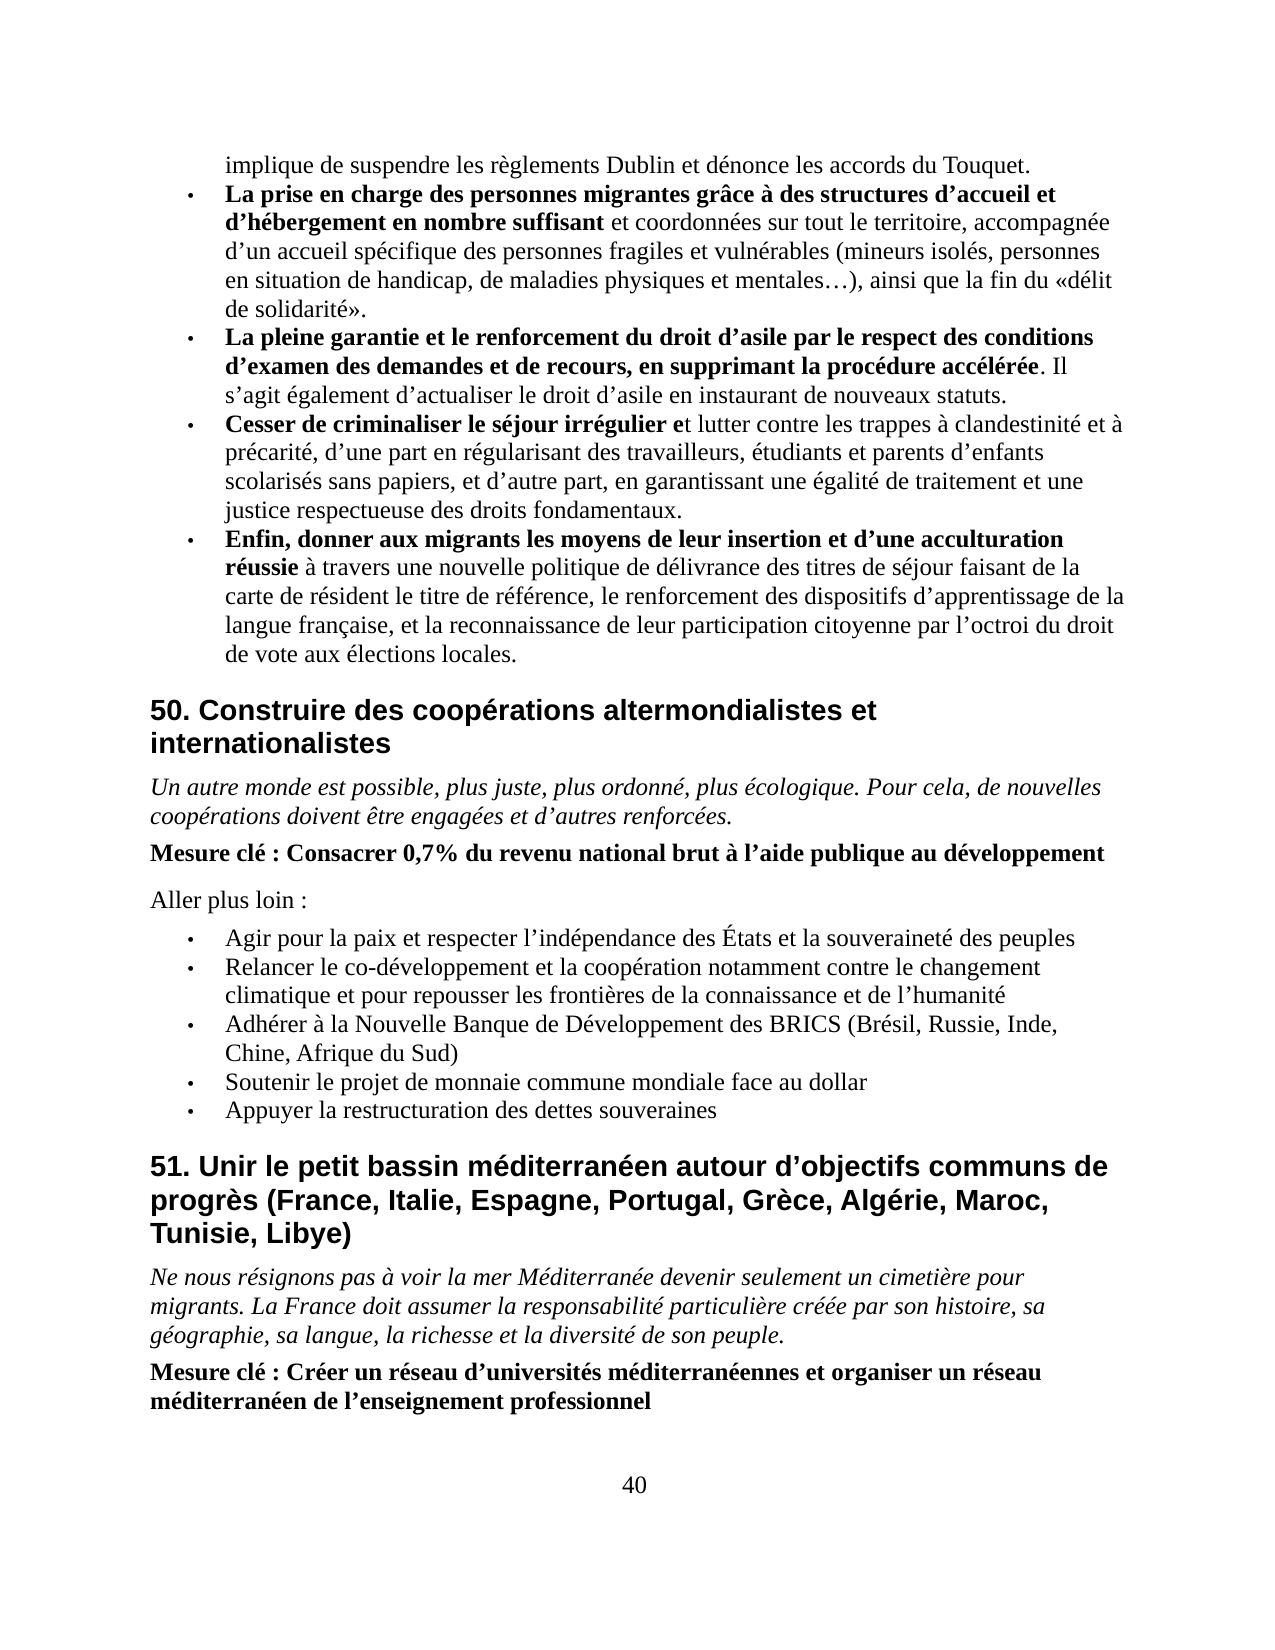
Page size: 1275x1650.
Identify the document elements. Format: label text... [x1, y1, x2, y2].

list Cesser de criminaliser le séjour irrégulier et lutter contre les trappes à clandestinité et à précarité, d’une part en régularisant des travailleurs, étudiants et parents d’enfants scolarisés sans papiers, et d’autre part, en garantissant une égalité de traitement et une justice respectueuse des droits fondamentaux. [187, 409, 1125, 524]
subtitle 51. Unir le petit bassin méditerranéen autour d’objectifs communs de progrès (France, Italie, Espagne, Portugal, Grèce, Algérie, Maroc, Tunisie, Libye) [150, 1149, 1125, 1250]
text Mesure clé : Consacrer 0,7% du revenu national brut à l’aide publique au développement [150, 838, 1125, 867]
list Enfin, donner aux migrants les moyens de leur insertion et d’une acculturation réussie à travers une nouvelle politique de délivrance des titres de séjour faisant de la carte de résident le titre de référence, le renforcement des dispositifs d’apprentissage de la langue française, et la reconnaissance de leur participation citoyenne par l’octroi du droit de vote aux élections locales. [187, 524, 1125, 667]
text Aller plus loin : [150, 885, 1125, 914]
list Soutenir le projet de monnaie commune mondiale face au dollar [187, 1067, 1125, 1095]
list Appuyer la restructuration des dettes souveraines [187, 1095, 1125, 1124]
list implique de suspendre les règlements Dublin et dénonce les accords du Touquet. [187, 150, 1125, 179]
text Un autre monde est possible, plus juste, plus ordonné, plus écologique. Pour cela, de nouvelles coopérations doivent être engagées et d’autres renforcées. [150, 772, 1125, 829]
list La pleine garantie et le renforcement du droit d’asile par le respect des conditions d’examen des demandes et de recours, en supprimant la procédure accélérée. Il s’agit également d’actualiser le droit d’asile en instaurant de nouveaux statuts. [187, 322, 1125, 409]
list Relancer le co-développement et la coopération notamment contre le changement climatique et pour repousser les frontières de la connaissance et de l’humanité [187, 952, 1125, 1009]
subtitle 50. Construire des coopérations altermondialistes et internationalistes [150, 692, 1125, 759]
list Agir pour la paix et respecter l’indépendance des États et la souveraineté des peuples [187, 923, 1125, 952]
text Ne nous résignons pas à voir la mer Méditerranée devenir seulement un cimetière pour migrants. La France doit assumer la responsabilité particulière créée par son histoire, sa géographie, sa langue, la richesse et la diversité de son peuple. [150, 1262, 1125, 1348]
text Mesure clé : Créer un réseau d’universités méditerranéennes et organiser un réseau méditerranéen de l’enseignement professionnel [150, 1357, 1125, 1415]
list La prise en charge des personnes migrantes grâce à des structures d’accueil et d’hébergement en nombre suffisant et coordonnées sur tout le territoire, accompagnée d’un accueil spécifique des personnes fragiles et vulnérables (mineurs isolés, personnes en situation de handicap, de maladies physiques et mentales…), ainsi que la fin du «délit de solidarité». [187, 179, 1125, 322]
list Adhérer à la Nouvelle Banque de Développement des BRICS (Brésil, Russie, Inde, Chine, Afrique du Sud) [187, 1009, 1125, 1067]
